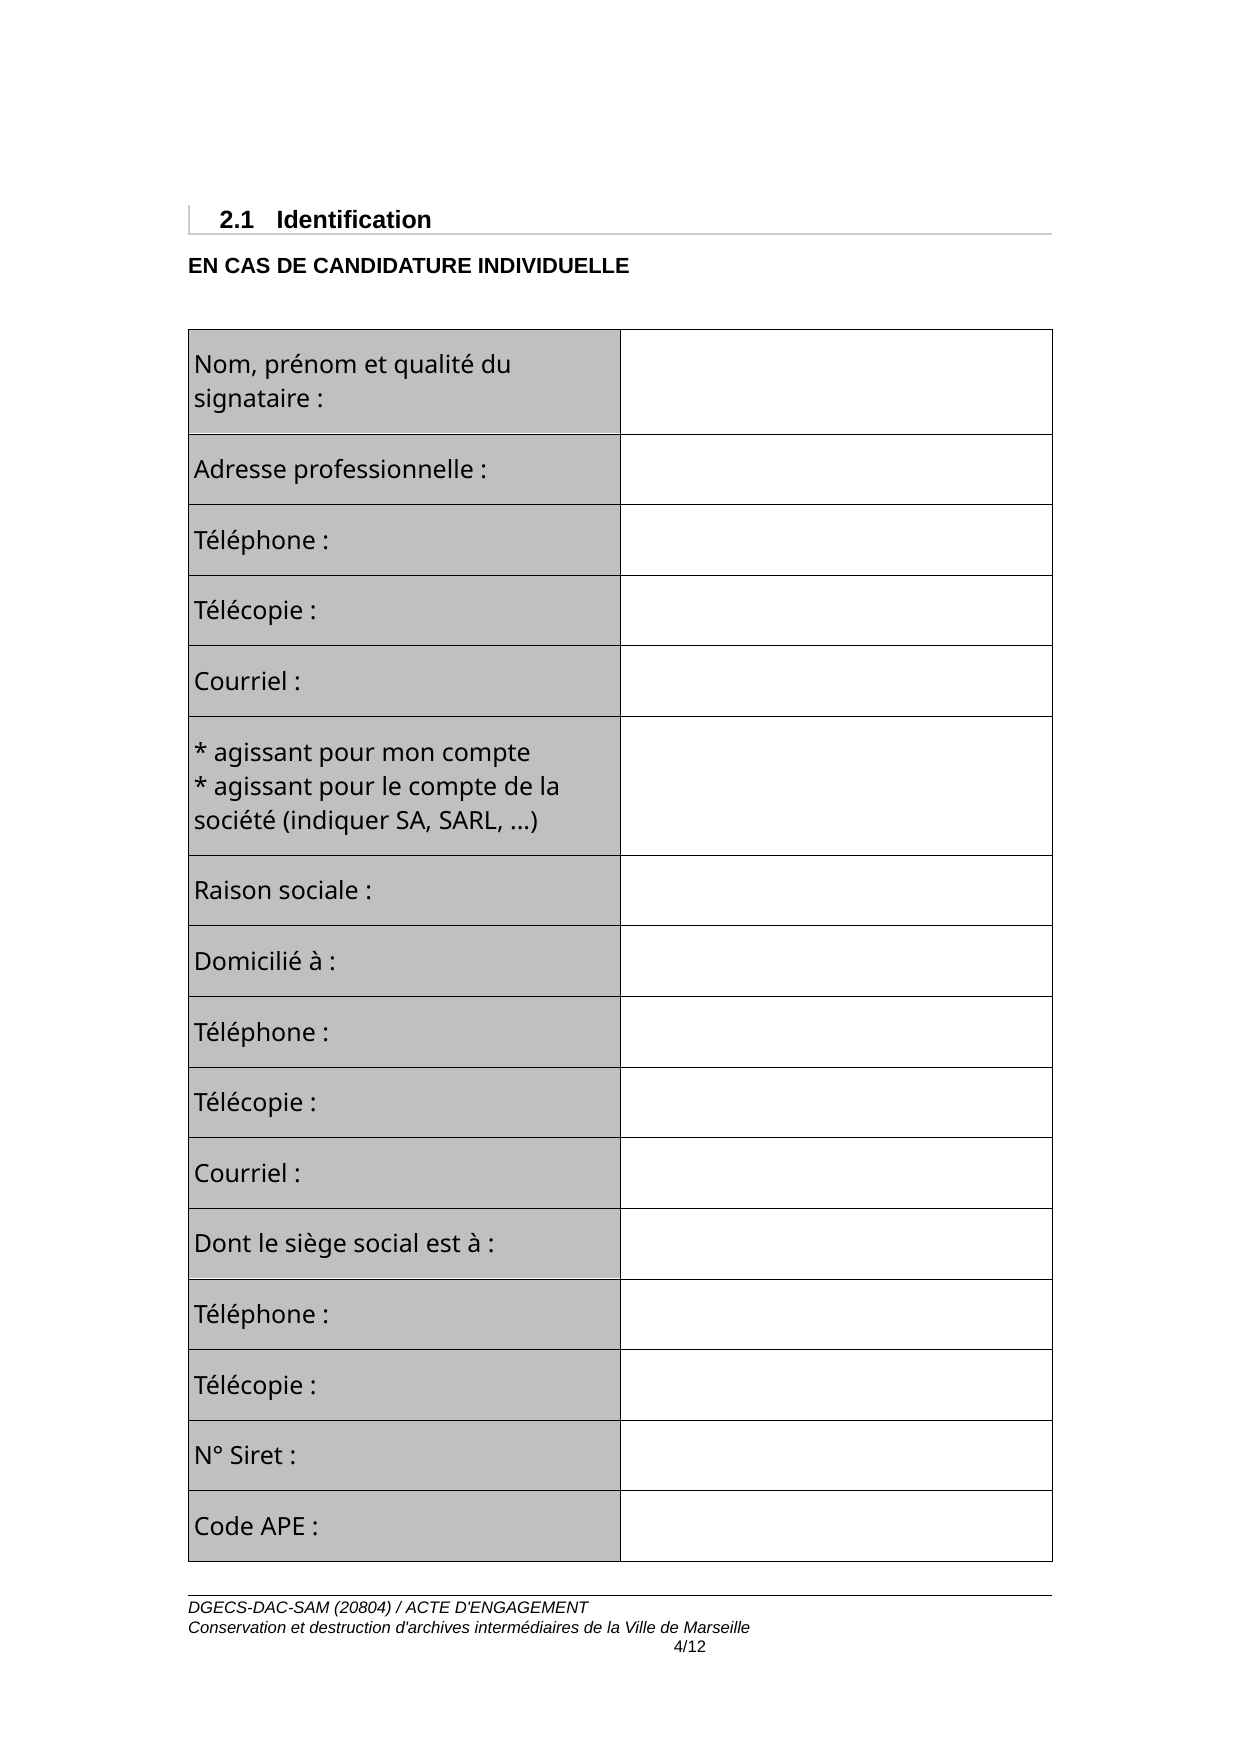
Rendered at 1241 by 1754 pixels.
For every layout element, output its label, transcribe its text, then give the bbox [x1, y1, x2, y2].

table_cell Téléphone : [189, 997, 620, 1067]
text EN CAS DE CANDIDATURE INDIVIDUELLE [188, 253, 1052, 278]
table_cell [621, 646, 1052, 716]
table_header [621, 330, 1052, 433]
table_cell [621, 505, 1052, 575]
table_cell Téléphone : [189, 1280, 620, 1349]
table_header Nom, prénom et qualité du signataire : [189, 330, 620, 433]
table_cell Raison sociale : [189, 856, 620, 925]
table_cell * agissant pour mon compte * agissant pour le compte de la société (indiquer SA, SARL, ...) [189, 717, 620, 855]
table_cell [621, 435, 1052, 504]
table_cell Domicilié à : [189, 926, 620, 996]
table_cell Courriel : [189, 646, 620, 716]
table_cell [621, 1068, 1052, 1137]
table_cell Dont le siège social est à : [189, 1209, 620, 1278]
table_cell Courriel : [189, 1138, 620, 1208]
table_cell [621, 717, 1052, 855]
table_cell Téléphone : [189, 505, 620, 575]
subtitle Identification [188, 204, 1052, 233]
table_cell [621, 856, 1052, 925]
table_cell Code APE : [189, 1491, 620, 1561]
table_cell [621, 1421, 1052, 1490]
table_cell Télécopie : [189, 576, 620, 645]
table_cell Adresse professionnelle : [189, 435, 620, 504]
table_cell Télécopie : [189, 1068, 620, 1137]
table_cell [621, 997, 1052, 1067]
table_cell [621, 1491, 1052, 1561]
table_cell N° Siret : [189, 1421, 620, 1490]
table_cell [621, 1138, 1052, 1208]
table_cell [621, 1280, 1052, 1349]
table_cell [621, 1350, 1052, 1420]
table_cell Télécopie : [189, 1350, 620, 1420]
table_cell [621, 1209, 1052, 1278]
table_cell [621, 576, 1052, 645]
table_cell [621, 926, 1052, 996]
